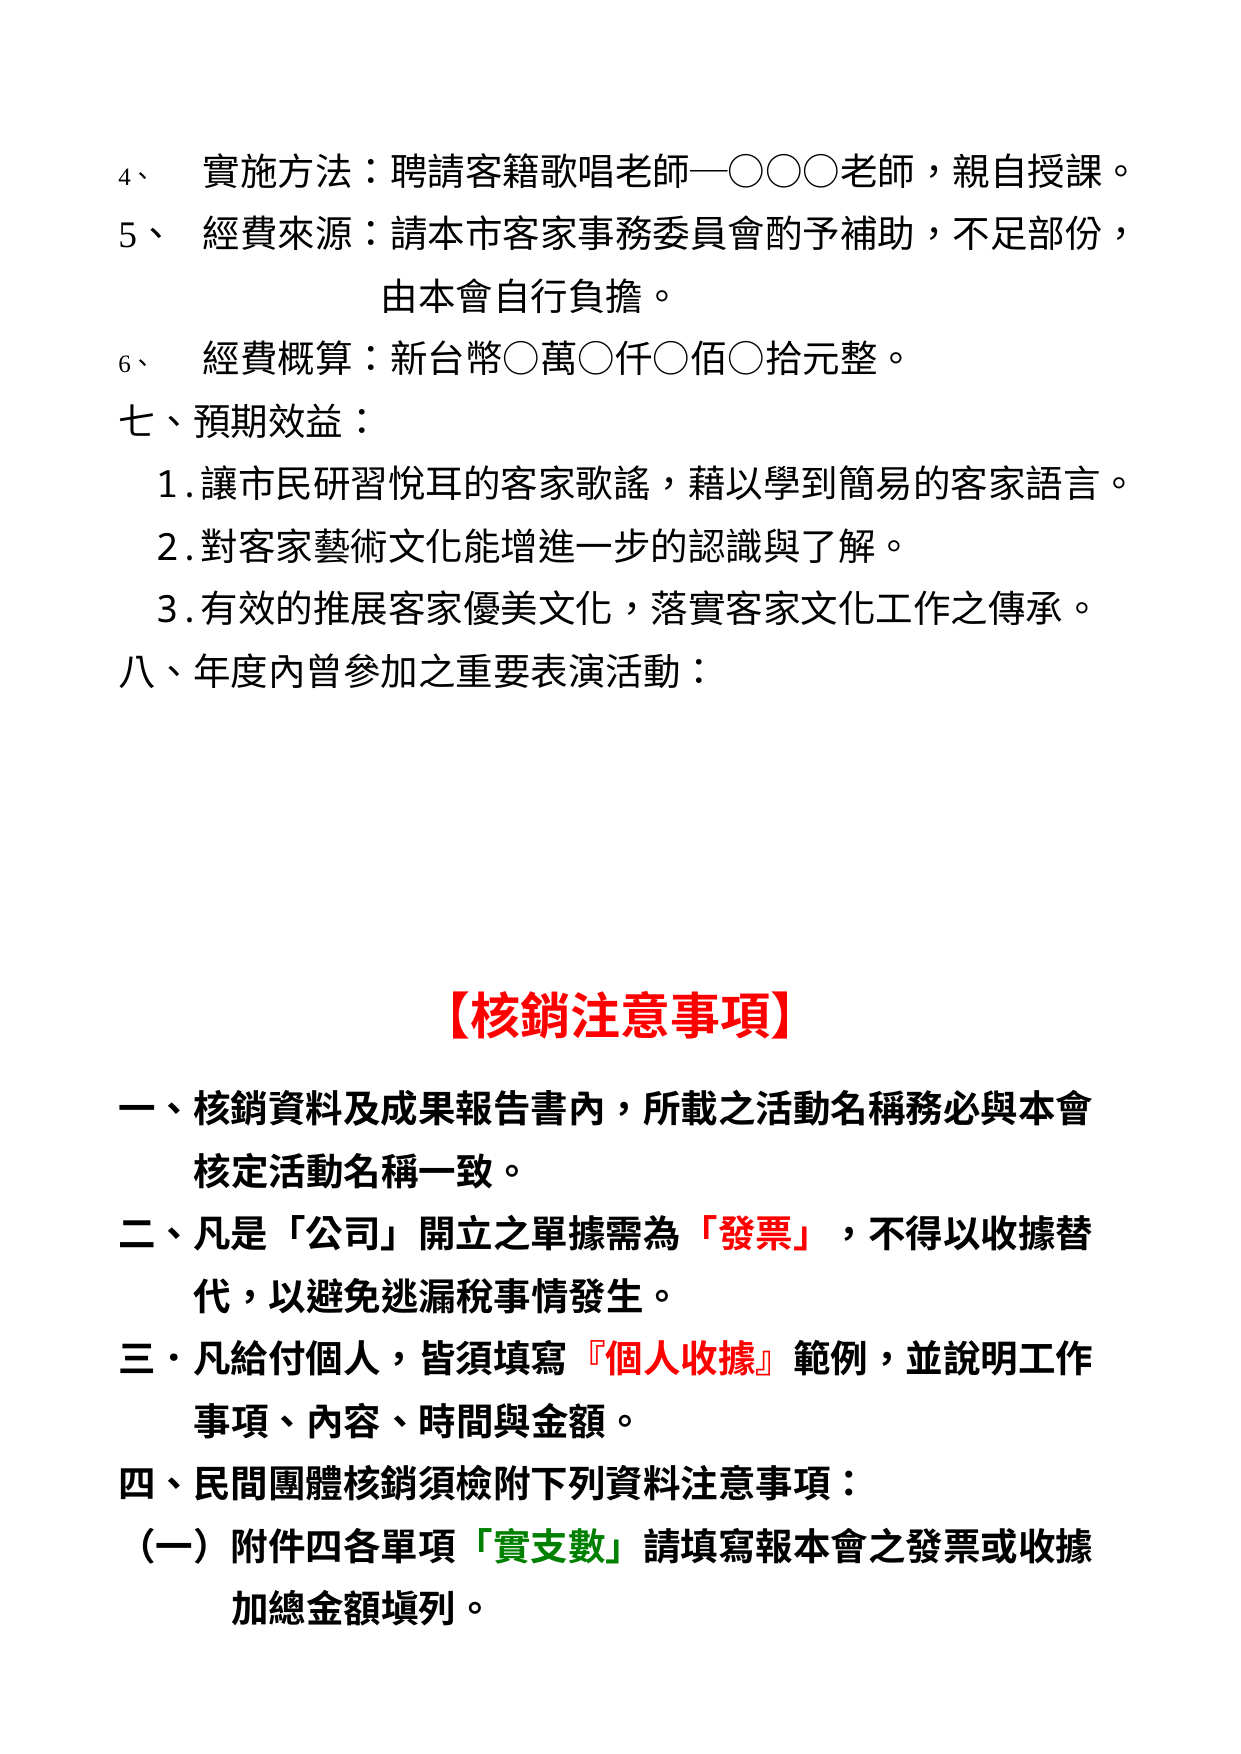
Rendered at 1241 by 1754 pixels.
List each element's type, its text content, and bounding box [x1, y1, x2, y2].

list 實施方法：聘請客籍歌唱老師─○○○老師，親自授課。 [118, 127, 1122, 189]
text 七、預期效益： [118, 377, 1122, 439]
text 【核銷注意事項】 [118, 939, 1122, 1064]
list 經費來源：請本市客家事務委員會酌予補助，不足部份，由本會自行負擔。 [118, 189, 1122, 314]
text 3.有效的推展客家優美文化，落實客家文化工作之傳承。 [156, 564, 1122, 627]
list 經費概算：新台幣○萬○仟○佰○拾元整。 [118, 314, 1122, 377]
text 二、凡是「公司」開立之單據需為「發票」，不得以收據替代，以避免逃漏稅事情發生。 [118, 1189, 1122, 1314]
text （一）附件四各單項「實支數」請填寫報本會之發票或收據加總金額塡列。 [118, 1502, 1122, 1627]
text 一、核銷資料及成果報告書內，所載之活動名稱務必與本會核定活動名稱一致。 [118, 1064, 1122, 1189]
text 1.讓市民研習悅耳的客家歌謠，藉以學到簡易的客家語言。 [156, 439, 1122, 502]
text 四、民間團體核銷須檢附下列資料注意事項： [118, 1439, 1122, 1502]
text 八、年度內曾參加之重要表演活動： [118, 627, 1122, 689]
text 三．凡給付個人，皆須填寫『個人收據』範例，並說明工作事項、內容、時間與金額。 [118, 1314, 1122, 1439]
text 2.對客家藝術文化能增進一步的認識與了解。 [156, 502, 1122, 564]
